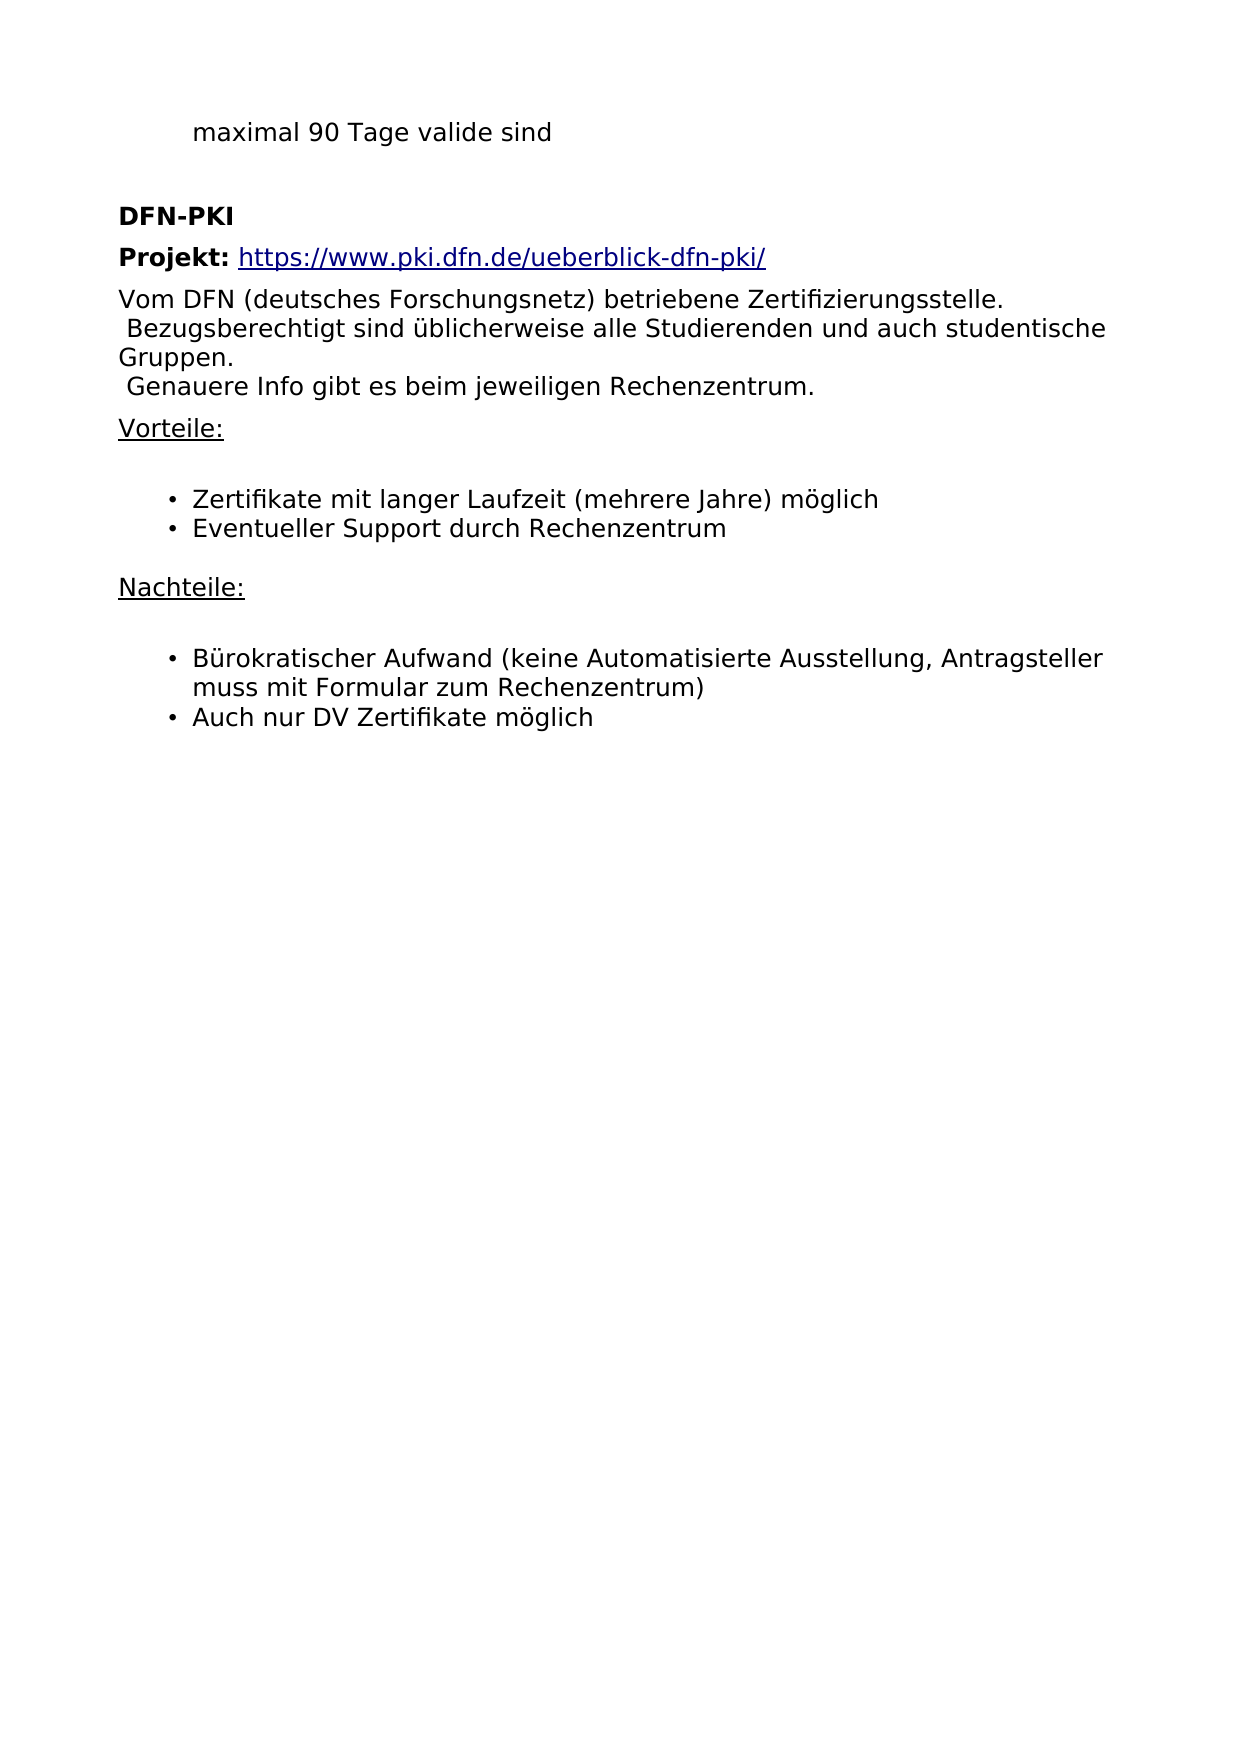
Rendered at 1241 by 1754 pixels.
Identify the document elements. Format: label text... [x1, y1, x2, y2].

list Auch nur DV Zertifikate möglich [177, 703, 1122, 732]
text Projekt: https://www.pki.dfn.de/ueberblick-dfn-pki/ [118, 243, 1122, 273]
text Nachteile: [118, 573, 1122, 602]
text Vorteile: [118, 414, 1122, 443]
text Vom DFN (deutsches Forschungsnetz) betriebene Zertifizierungsstelle. Bezugsberechtigt sind üblicherweise alle Studierenden und auch studentische Gruppen. Genauere Info gibt es beim jeweiligen Rechenzentrum. [118, 285, 1122, 402]
subtitle DFN-PKI [118, 202, 1122, 231]
list Eventueller Support durch Rechenzentrum [177, 514, 1122, 544]
list Bürokratischer Aufwand (keine Automatisierte Ausstellung, Antragsteller muss mit Formular zum Rechenzentrum) [177, 644, 1122, 703]
list maximal 90 Tage valide sind [177, 118, 1122, 147]
list Zertifikate mit langer Laufzeit (mehrere Jahre) möglich [177, 485, 1122, 514]
